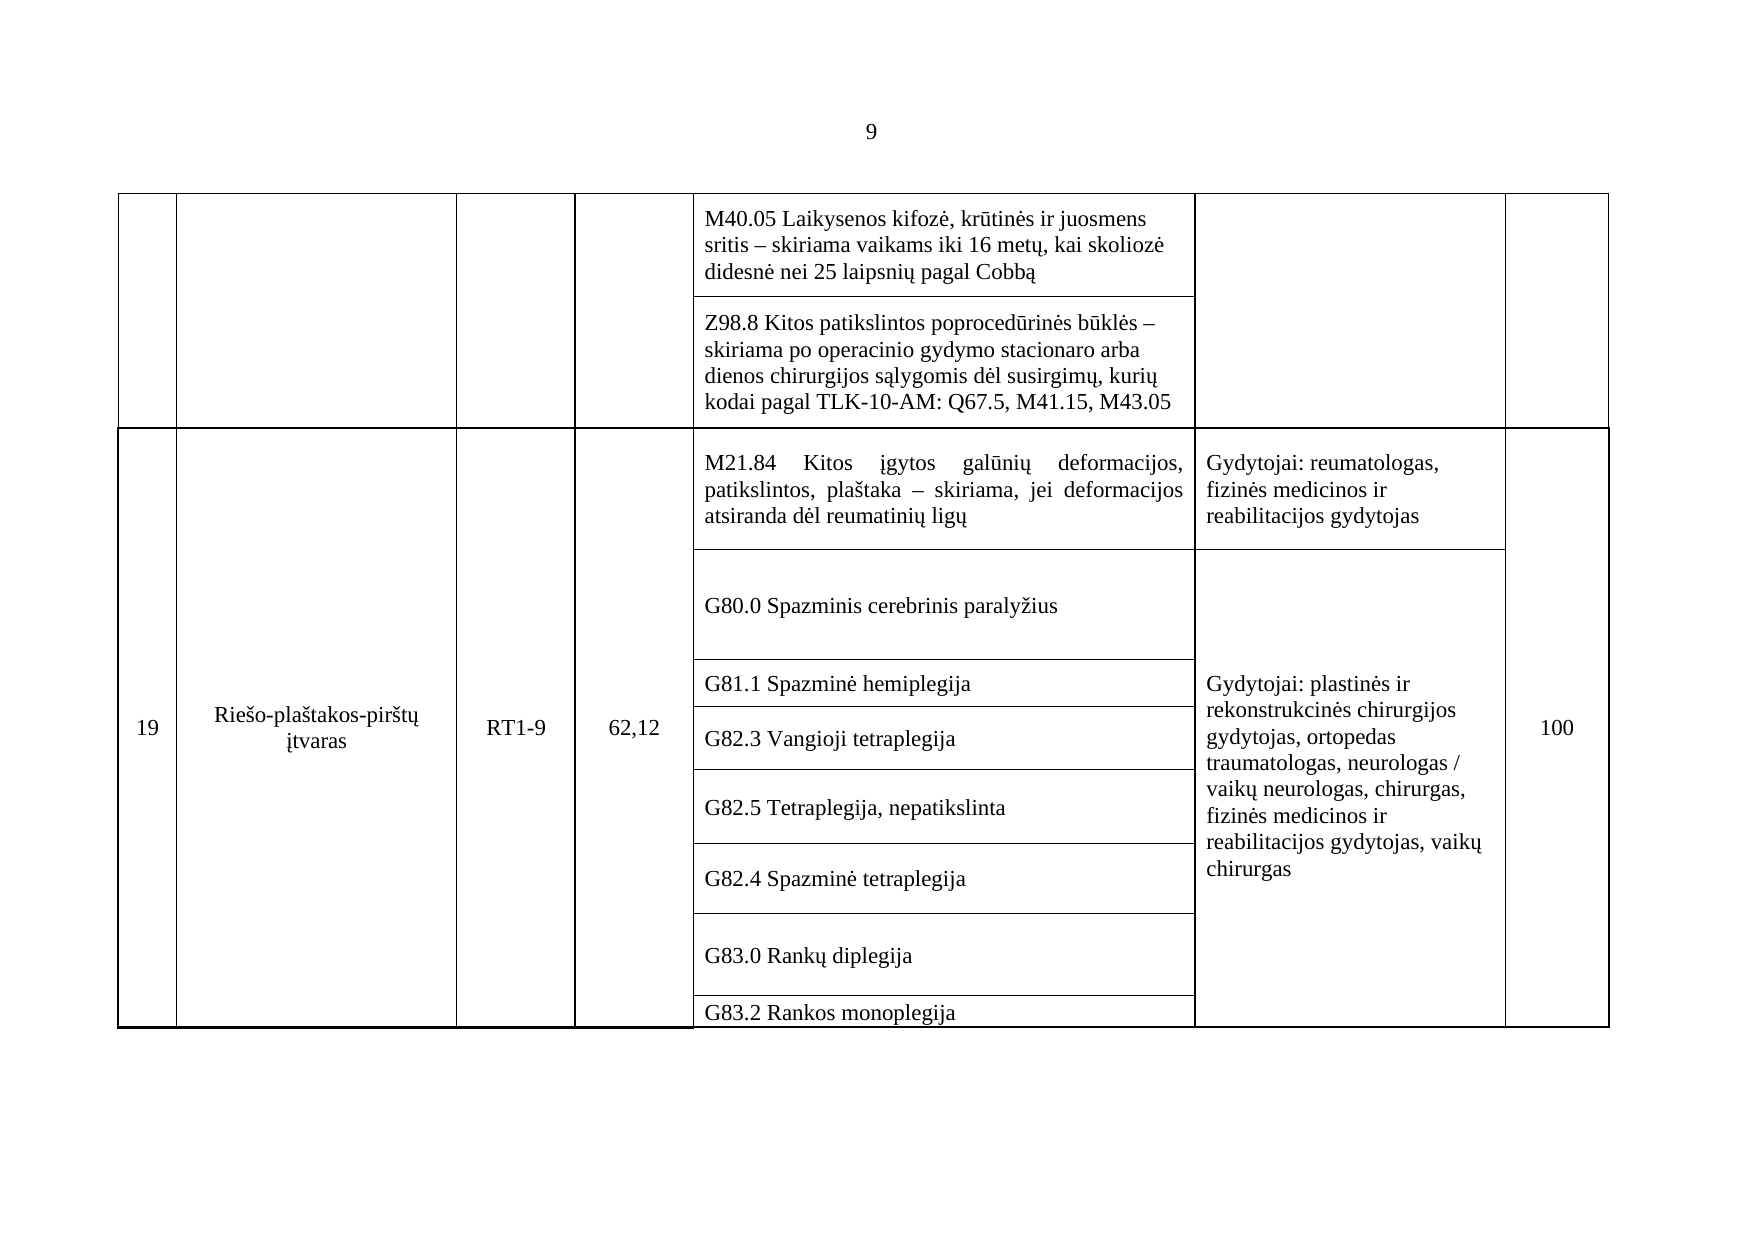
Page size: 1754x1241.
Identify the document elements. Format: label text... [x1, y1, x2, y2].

table_cell G83.2 Rankos monoplegija [694, 996, 1194, 1026]
table_header [177, 194, 456, 427]
table_cell 62,12 [576, 429, 693, 1026]
table_cell G80.0 Spazminis cerebrinis paralyžius [694, 550, 1194, 659]
table_cell RT1-9 [457, 429, 574, 1026]
table_cell G82.3 Vangioji tetraplegija [694, 707, 1194, 769]
table_cell 19 [119, 429, 176, 1026]
table_header [1196, 194, 1505, 427]
table_header [576, 194, 693, 427]
table_cell Gydytojai: reumatologas, fizinės medicinos ir reabilitacijos gydytojas [1196, 429, 1505, 549]
table_cell 100 [1506, 429, 1608, 1026]
table_cell G83.0 Rankų diplegija [694, 914, 1194, 995]
table_header [1506, 194, 1608, 427]
table_header M40.05 Laikysenos kifozė, krūtinės ir juosmens sritis – skiriama vaikams iki 16 metų, kai skoliozė didesnė nei 25 laipsnių pagal Cobbą [694, 194, 1194, 296]
table_cell Z98.8 Kitos patikslintos poprocedūrinės būklės – skiriama po operacinio gydymo stacionaro arba dienos chirurgijos sąlygomis dėl susirgimų, kurių kodai pagal TLK-10-AM: Q67.5, M41.15, M43.05 [694, 297, 1194, 427]
table_cell Riešo-plaštakos-pirštų įtvaras [177, 429, 456, 1026]
table_cell G82.5 Tetraplegija, nepatikslinta [694, 770, 1194, 843]
table_cell G81.1 Spazminė hemiplegija [694, 660, 1194, 706]
table_header [457, 194, 574, 427]
table_cell G82.4 Spazminė tetraplegija [694, 844, 1194, 913]
table_cell M21.84 Kitos įgytos galūnių deformacijos, patikslintos, plaštaka – skiriama, jei deformacijos atsiranda dėl reumatinių ligų [694, 429, 1194, 549]
table_cell Gydytojai: plastinės ir rekonstrukcinės chirurgijos gydytojas, ortopedas traumatologas, neurologas / vaikų neurologas, chirurgas, fizinės medicinos ir reabilitacijos gydytojas, vaikų chirurgas [1196, 550, 1505, 1026]
table_header [119, 194, 176, 427]
